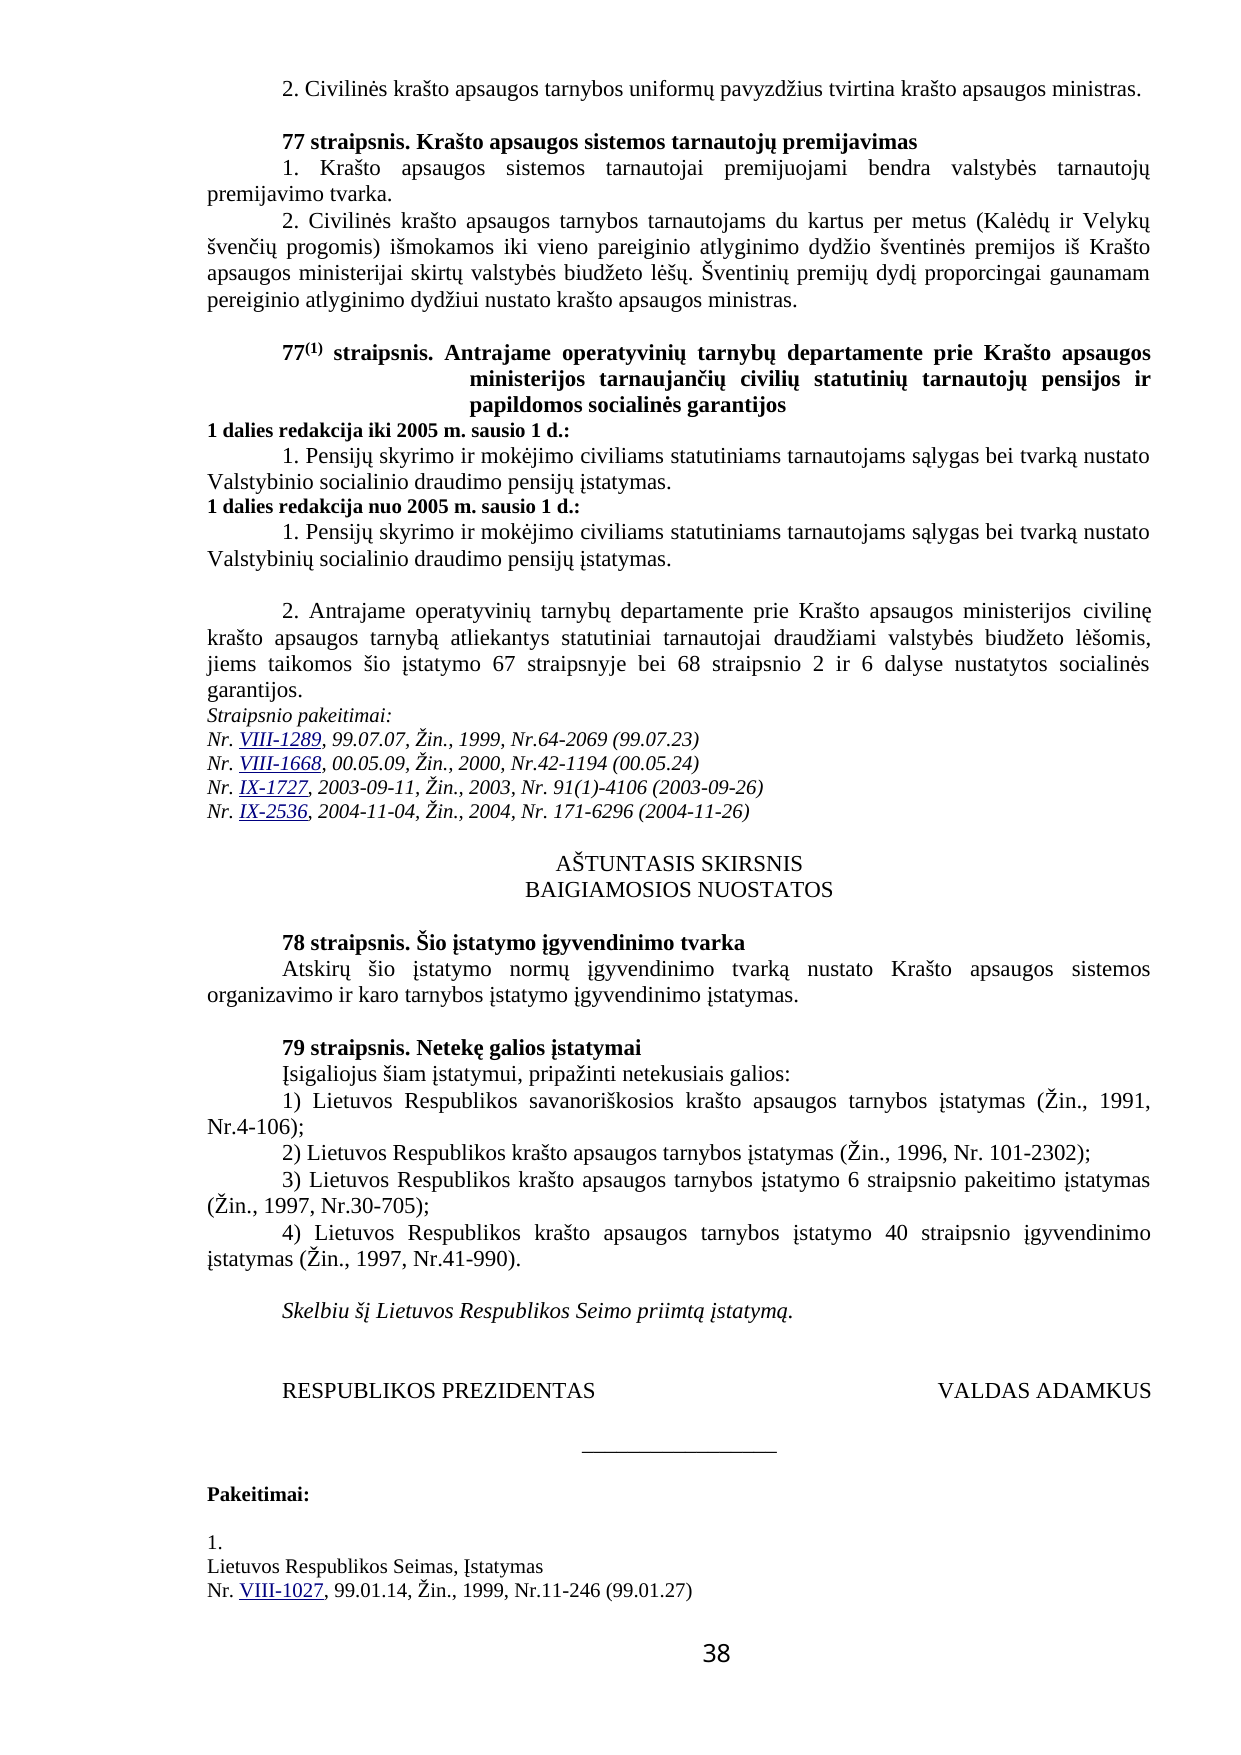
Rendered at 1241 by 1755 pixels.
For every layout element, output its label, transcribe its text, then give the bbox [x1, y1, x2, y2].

text Nr. IX-2536, 2004-11-04, Žin., 2004, Nr. 171-6296 (2004-11-26) [207, 799, 1152, 823]
text 1. Krašto apsaugos sistemos tarnautojai premijuojami bendra valstybės tarnautojų premijavimo tvarka. [207, 154, 1152, 207]
text 77 straipsnis. Krašto apsaugos sistemos tarnautojų premijavimas [207, 128, 1152, 154]
text 77(1) straipsnis. Antrajame operatyvinių tarnybų departamente prie Krašto apsaugos ministerijos tarnaujančių civilių statutinių tarnautojų pensijos ir papildomos socialinės garantijos [282, 338, 1152, 418]
text 1. Pensijų skyrimo ir mokėjimo civiliams statutiniams tarnautojams sąlygas bei tvarką nustato Valstybinių socialinio draudimo pensijų įstatymas. [207, 518, 1152, 571]
text 1 dalies redakcija iki 2005 m. sausio 1 d.: [207, 418, 1152, 442]
text Nr. VIII-1289, 99.07.07, Žin., 1999, Nr.64-2069 (99.07.23) [207, 727, 1152, 751]
text _________________ [207, 1429, 1152, 1456]
text Pakeitimai: [207, 1482, 1152, 1506]
text BAIGIAMOSIOS NUOSTATOS [207, 876, 1152, 902]
text AŠTUNTASIS SKIRSNIS [207, 849, 1152, 876]
text Lietuvos Respublikos Seimas, Įstatymas [207, 1554, 1152, 1578]
text Nr. VIII-1027, 99.01.14, Žin., 1999, Nr.11-246 (99.01.27) [207, 1578, 1152, 1602]
text 2) Lietuvos Respublikos krašto apsaugos tarnybos įstatymas (Žin., 1996, Nr. 101-2302); [207, 1139, 1152, 1166]
text 1. Pensijų skyrimo ir mokėjimo civiliams statutiniams tarnautojams sąlygas bei tvarką nustato Valstybinio socialinio draudimo pensijų įstatymas. [207, 442, 1152, 494]
text Atskirų šio įstatymo normų įgyvendinimo tvarką nustato Krašto apsaugos sistemos organizavimo ir karo tarnybos įstatymo įgyvendinimo įstatymas. [207, 955, 1152, 1008]
text Straipsnio pakeitimai: [207, 703, 1152, 727]
text Skelbiu šį Lietuvos Respublikos Seimo priimtą įstatymą. [207, 1298, 1152, 1324]
text 78 straipsnis. Šio įstatymo įgyvendinimo tvarka [207, 929, 1152, 955]
text 79 straipsnis. Netekę galios įstatymai [207, 1034, 1152, 1060]
text 2. Antrajame operatyvinių tarnybų departamente prie Krašto apsaugos ministerijos civilinę krašto apsaugos tarnybą atliekantys statutiniai tarnautojai draudžiami valstybės biudžeto lėšomis, jiems taikomos šio įstatymo 67 straipsnyje bei 68 straipsnio 2 ir 6 dalyse nustatytos socialinės garantijos. [207, 597, 1152, 703]
text RESPUBLIKOS PREZIDENTAS VALDAS ADAMKUS [207, 1377, 1152, 1403]
text 4) Lietuvos Respublikos krašto apsaugos tarnybos įstatymo 40 straipsnio įgyvendinimo įstatymas (Žin., 1997, Nr.41-990). [207, 1218, 1152, 1271]
text 1 dalies redakcija nuo 2005 m. sausio 1 d.: [207, 494, 1152, 518]
text 1) Lietuvos Respublikos savanoriškosios krašto apsaugos tarnybos įstatymas (Žin., 1991, Nr.4-106); [207, 1087, 1152, 1139]
text Įsigaliojus šiam įstatymui, pripažinti netekusiais galios: [207, 1060, 1152, 1087]
text 2. Civilinės krašto apsaugos tarnybos tarnautojams du kartus per metus (Kalėdų ir Velykų švenčių progomis) išmokamos iki vieno pareiginio atlyginimo dydžio šventinės premijos iš Krašto apsaugos ministerijai skirtų valstybės biudžeto lėšų. Šventinių premijų dydį proporcingai gaunamam pereiginio atlyginimo dydžiui nustato krašto apsaugos ministras. [207, 207, 1152, 312]
text Nr. IX-1727, 2003-09-11, Žin., 2003, Nr. 91(1)-4106 (2003-09-26) [207, 775, 1152, 799]
text Nr. VIII-1668, 00.05.09, Žin., 2000, Nr.42-1194 (00.05.24) [207, 751, 1152, 775]
text 2. Civilinės krašto apsaugos tarnybos uniformų pavyzdžius tvirtina krašto apsaugos ministras. [207, 75, 1152, 101]
text 3) Lietuvos Respublikos krašto apsaugos tarnybos įstatymo 6 straipsnio pakeitimo įstatymas (Žin., 1997, Nr.30-705); [207, 1166, 1152, 1218]
text 1. [207, 1530, 1152, 1554]
